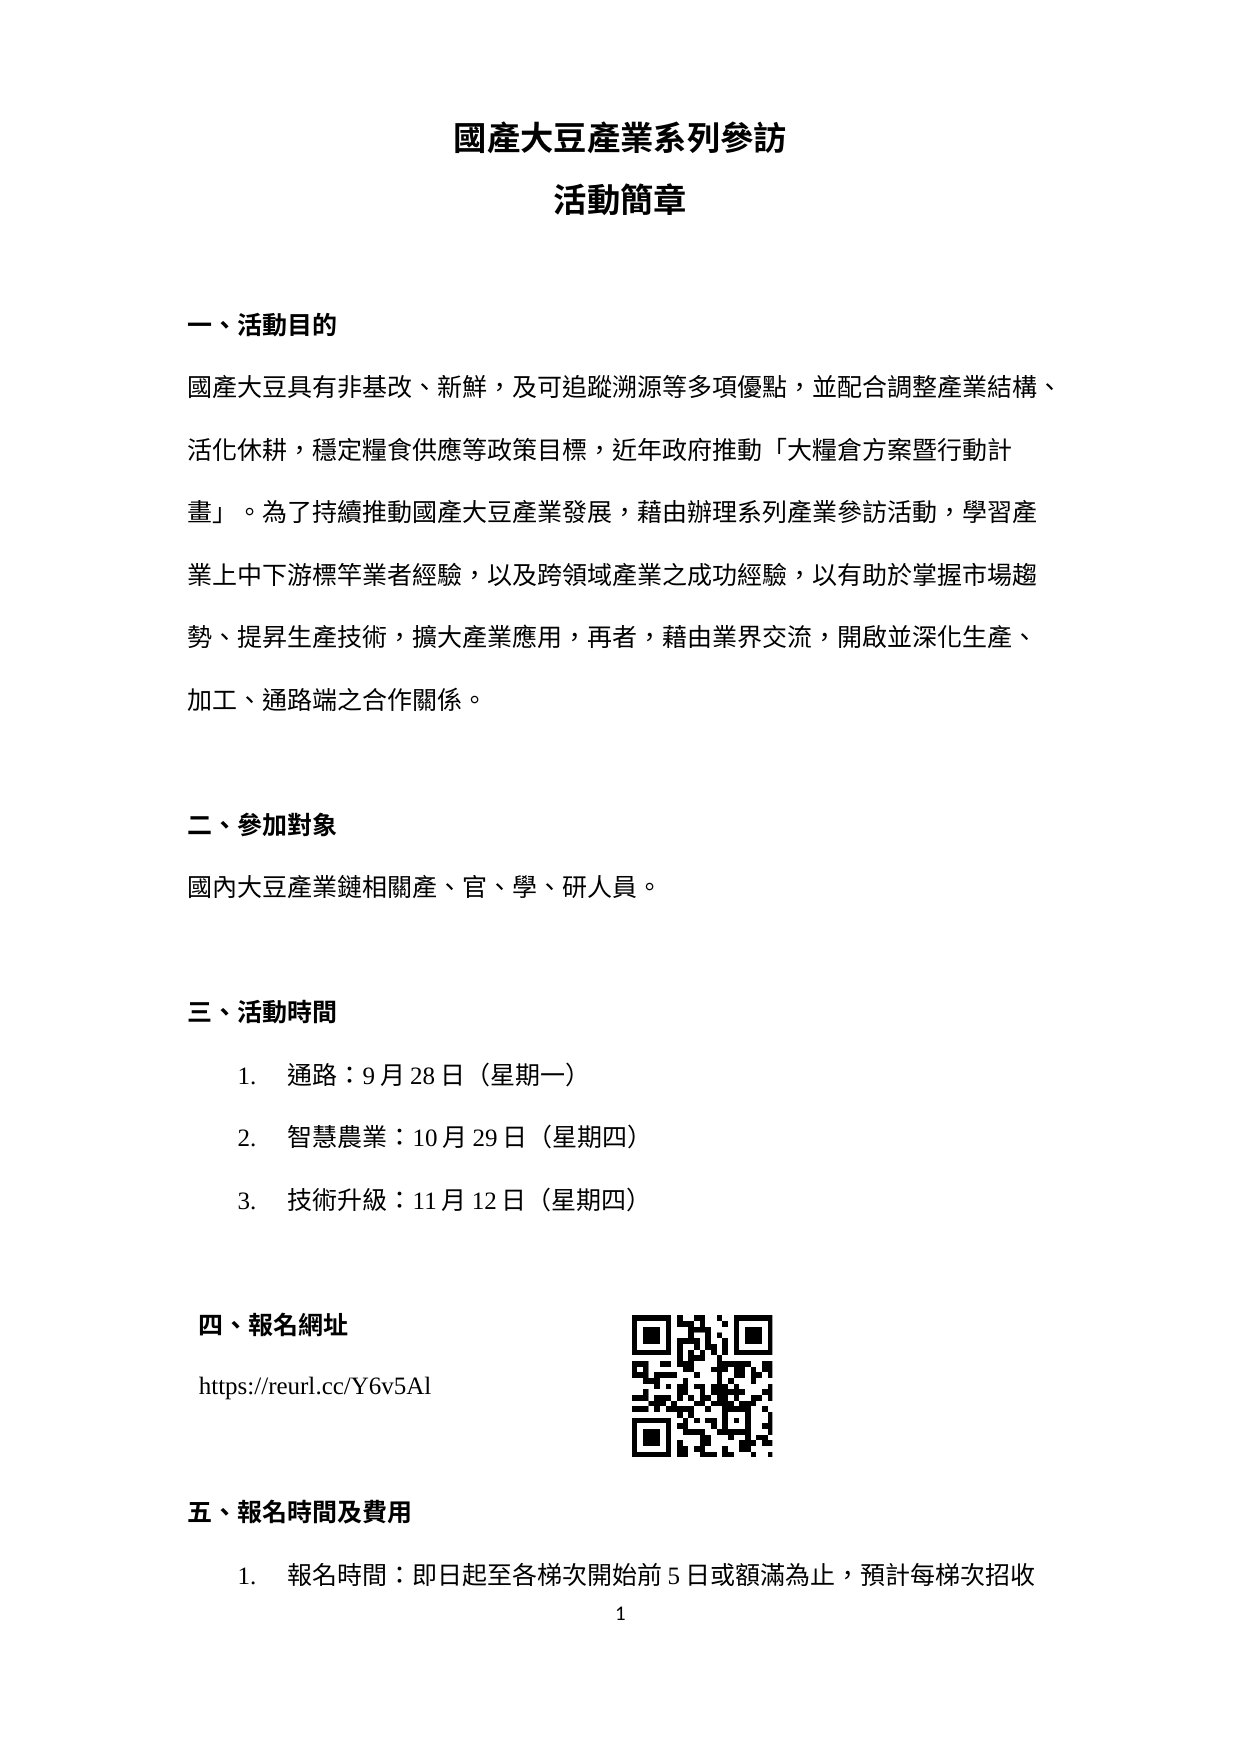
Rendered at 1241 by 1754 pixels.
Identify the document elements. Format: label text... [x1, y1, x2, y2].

text 國產大豆具有非基改、新鮮，及可追蹤溯源等多項優點，並配合調整產業結構、活化休耕，穩定糧食供應等政策目標，近年政府推動「大糧倉方案暨行動計畫」。為了持續推動國產大豆產業發展，藉由辦理系列產業參訪活動，學習產業上中下游標竿業者經驗，以及跨領域產業之成功經驗，以有助於掌握市場趨勢、提昇生產技術，擴大產業應用，再者，藉由業界交流，開啟並深化生產、加工、通路端之合作關係。 [187, 344, 1053, 719]
text 五、報名時間及費用 [187, 1469, 1053, 1532]
table_header 四、報名網址 https://reurl.cc/Y6v5Al [188, 1282, 621, 1469]
list 智慧農業：10月29日（星期四） [237, 1094, 1053, 1157]
table_header [621, 1282, 1053, 1469]
text 國產大豆產業系列參訪 [187, 94, 1053, 157]
text 二、參加對象 [187, 782, 1053, 844]
list 通路：9月28日（星期一） [237, 1032, 1053, 1094]
text 活動簡章 [187, 157, 1053, 219]
text 三、活動時間 [187, 969, 1053, 1032]
text 一、活動目的 [187, 282, 1053, 344]
list 技術升級：11月12日（星期四） [237, 1157, 1053, 1219]
text 國內大豆產業鏈相關產、官、學、研人員。 [187, 844, 1053, 907]
list 報名時間：即日起至各梯次開始前5日或額滿為止，預計每梯次招收 [237, 1532, 1053, 1594]
